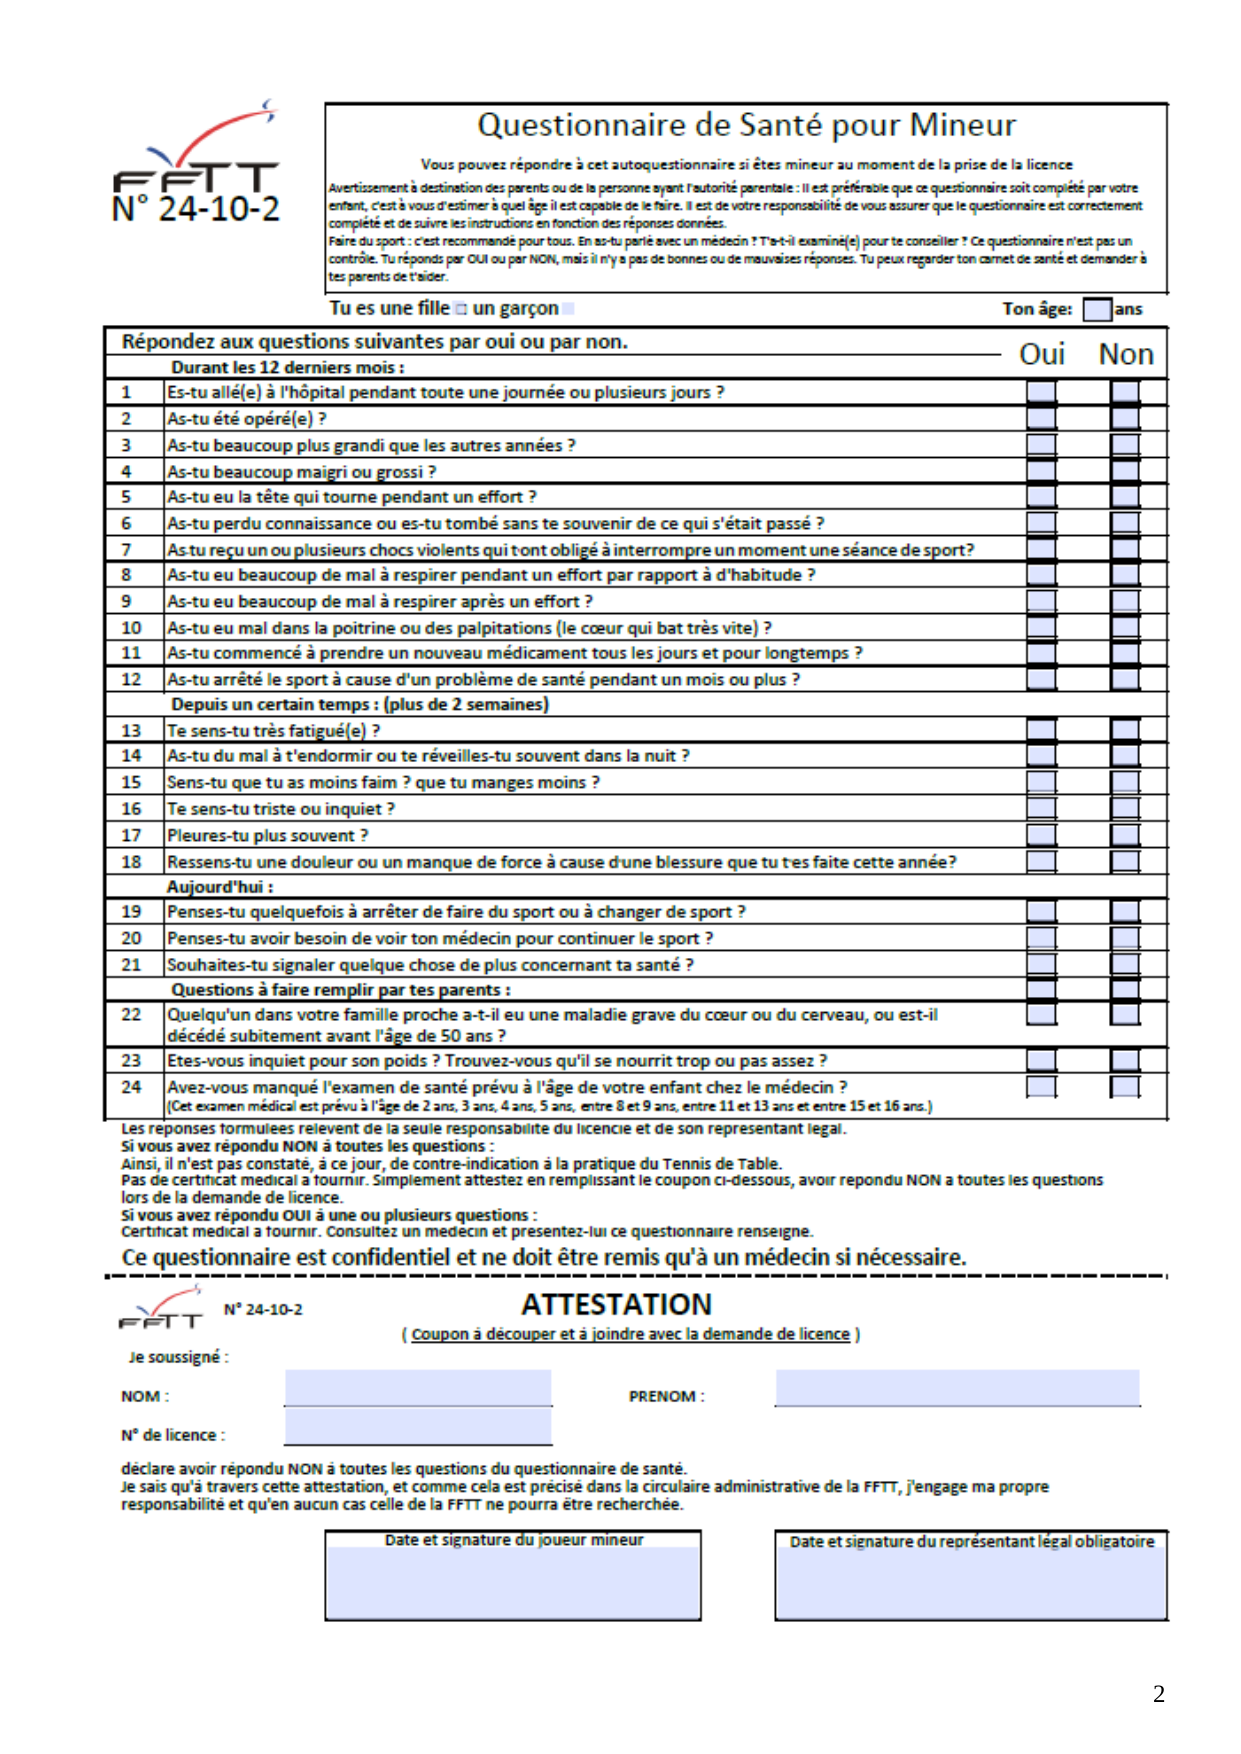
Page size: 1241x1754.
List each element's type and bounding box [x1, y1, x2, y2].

picture [75, 75, 1186, 1645]
